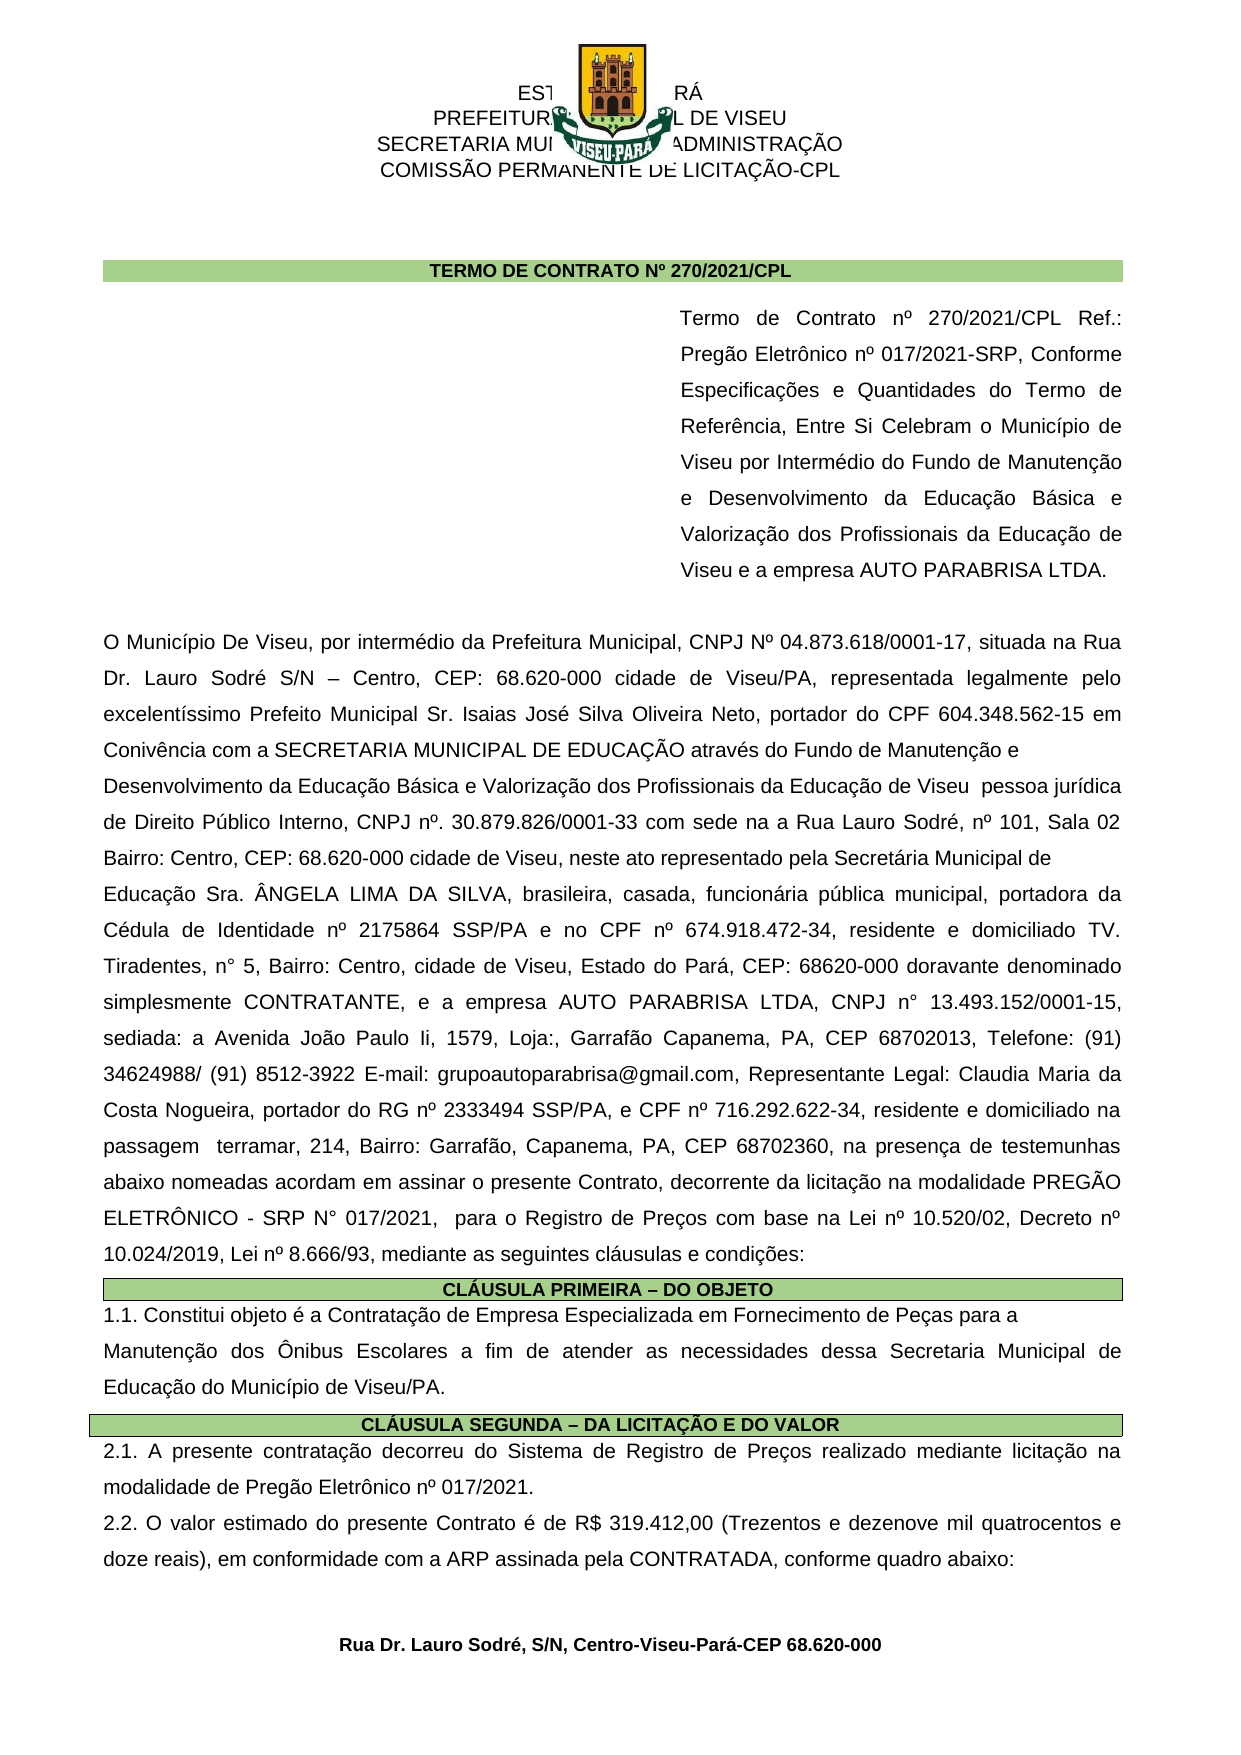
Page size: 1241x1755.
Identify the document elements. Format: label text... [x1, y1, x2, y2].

text TERMO DE CONTRATO Nº 270/2021/CPL [103, 260, 1123, 282]
subtitle CLÁUSULA SEGUNDA – DA LICITAÇÃO E DO VALOR [90, 1415, 1122, 1436]
text Termo de Contrato nº 270/2021/CPL Ref.: Pregão Eletrônico nº 017/2021-SRP, Conforme Especificações e Quantidades do Termo de Referência, Entre Si Celebram o Município de Viseu por Intermédio do Fundo de Manutenção e Desenvolvimento da Educação Básica e Valorização dos Profissionais da Educação de Viseu e a empresa AUTO PARABRISA LTDA. [679, 306, 1123, 582]
text 2.1. A presente contratação decorreu do Sistema de Registro de Preços realizado mediante licitação na modalidade de Pregão Eletrônico nº 017/2021. [103, 1439, 1123, 1499]
text 1.1. Constitui objeto é a Contratação de Empresa Especializada em Fornecimento de Peças para a [103, 1303, 1123, 1327]
text O Município De Viseu, por intermédio da Prefeitura Municipal, CNPJ Nº 04.873.618/0001-17, situada na Rua Dr. Lauro Sodré S/N – Centro, CEP: 68.620-000 cidade de Viseu/PA, representada legalmente pelo excelentíssimo Prefeito Municipal Sr. Isaias José Silva Oliveira Neto, portador do CPF 604.348.562-15 em Conivência com a SECRETARIA MUNICIPAL DE EDUCAÇÃO através do Fundo de Manutenção e [103, 630, 1123, 762]
text 2.2. O valor estimado do presente Contrato é de R$ 319.412,00 (Trezentos e dezenove mil quatrocentos e doze reais), em conformidade com a ARP assinada pela CONTRATADA, conforme quadro abaixo: [103, 1511, 1123, 1571]
text Educação Sra. ÂNGELA LIMA DA SILVA, brasileira, casada, funcionária pública municipal, portadora da Cédula de Identidade nº 2175864 SSP/PA e no CPF nº 674.918.472-34, residente e domiciliado TV. Tiradentes, n° 5, Bairro: Centro, cidade de Viseu, Estado do Pará, CEP: 68620-000 doravante denominado simplesmente CONTRATANTE, e a empresa AUTO PARABRISA LTDA, CNPJ n° 13.493.152/0001-15, sediada: a Avenida João Paulo Ii, 1579, Loja:, Garrafão Capanema, PA, CEP 68702013, Telefone: (91) 34624988/ (91) 8512-3922 E-mail: grupoautoparabrisa@gmail.com, Representante Legal: Claudia Maria da Costa Nogueira, portador do RG nº 2333494 SSP/PA, e CPF nº 716.292.622-34, residente e domiciliado na passagem terramar, 214, Bairro: Garrafão, Capanema, PA, CEP 68702360, na presença de testemunhas abaixo nomeadas acordam em assinar o presente Contrato, decorrente da licitação na modalidade PREGÃO ELETRÔNICO - SRP N° 017/2021, para o Registro de Preços com base na Lei nº 10.520/02, Decreto nº 10.024/2019, Lei nº 8.666/93, mediante as seguintes cláusulas e condições: [103, 882, 1123, 1266]
subtitle CLÁUSULA PRIMEIRA – DO OBJETO [104, 1279, 1122, 1300]
text Manutenção dos Ônibus Escolares a fim de atender as necessidades dessa Secretaria Municipal de Educação do Município de Viseu/PA. [103, 1339, 1123, 1399]
text Desenvolvimento da Educação Básica e Valorização dos Profissionais da Educação de Viseu pessoa jurídica de Direito Público Interno, CNPJ nº. 30.879.826/0001-33 com sede na a Rua Lauro Sodré, nº 101, Sala 02 Bairro: Centro, CEP: 68.620-000 cidade de Viseu, neste ato representado pela Secretária Municipal de [103, 774, 1123, 870]
